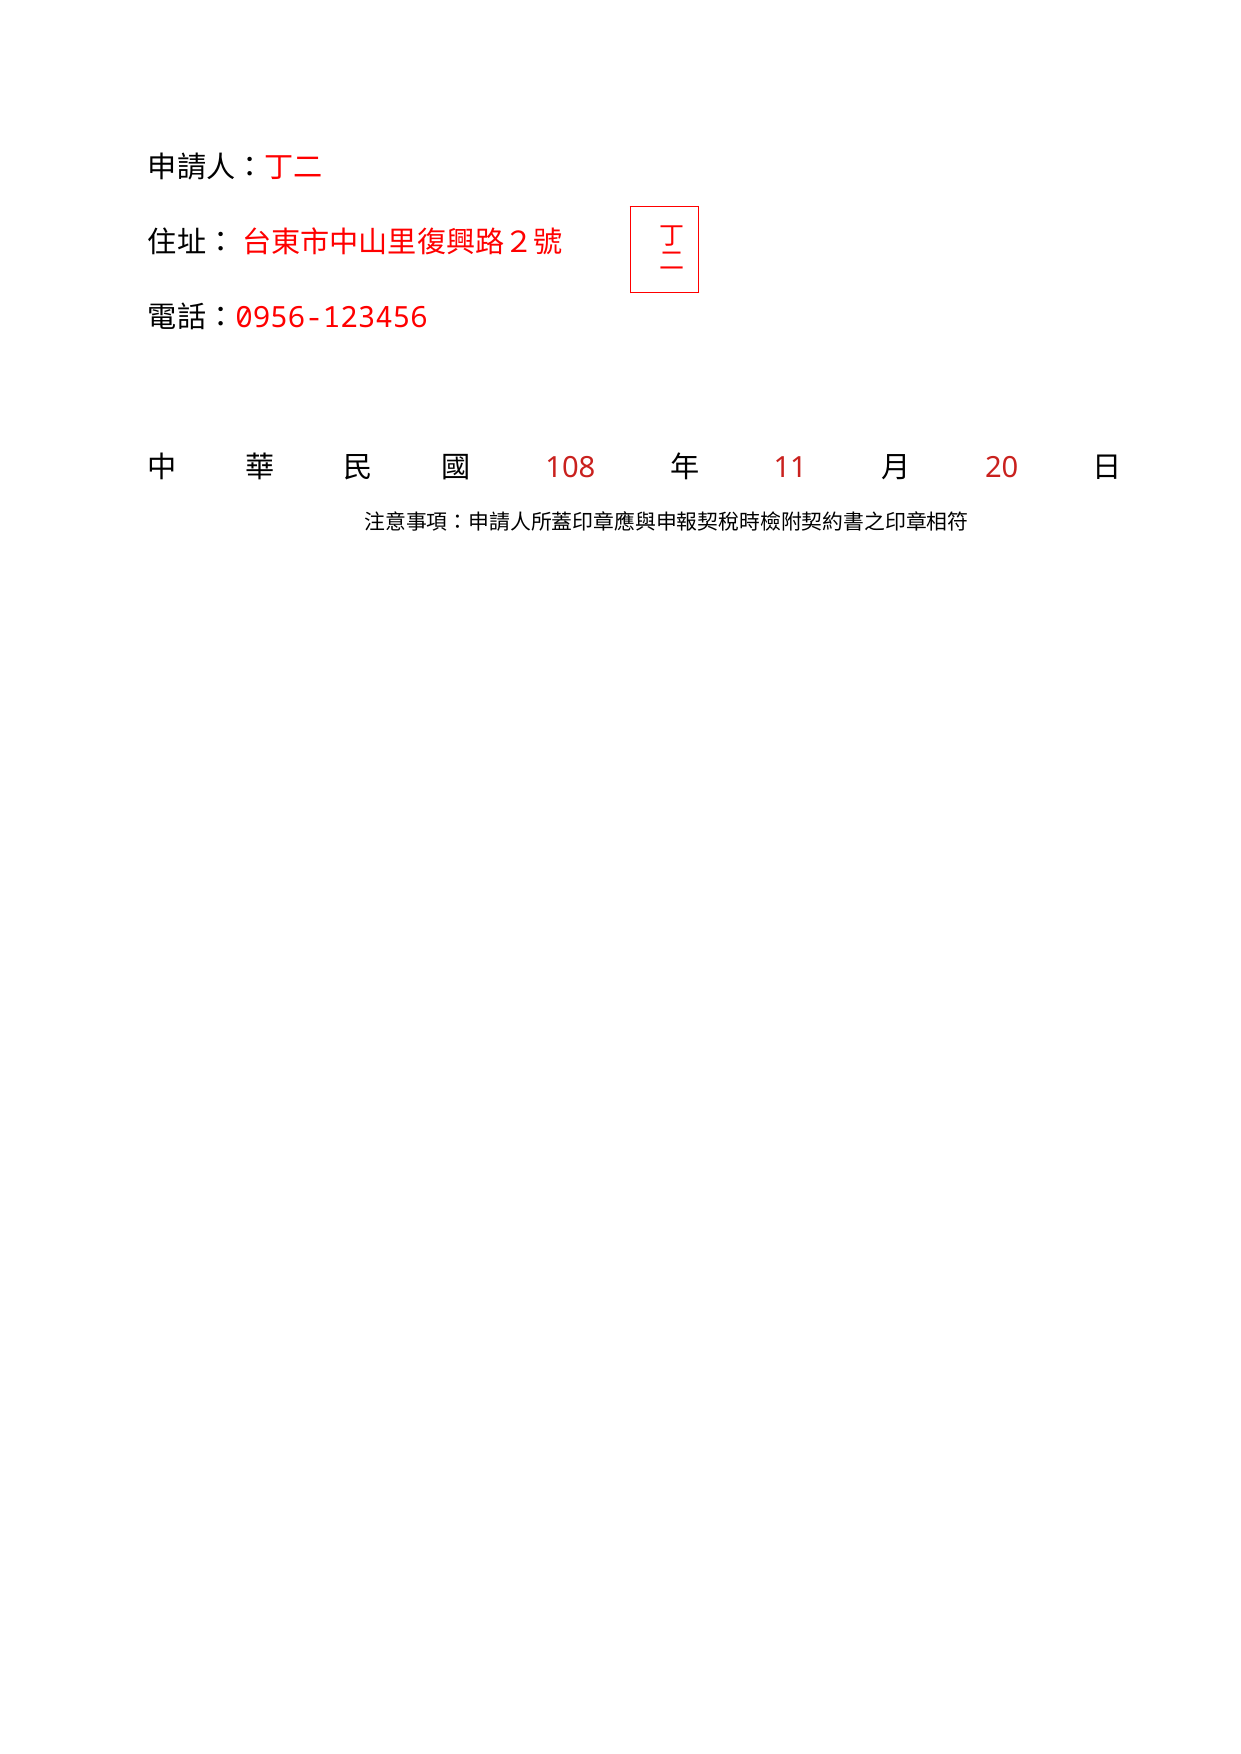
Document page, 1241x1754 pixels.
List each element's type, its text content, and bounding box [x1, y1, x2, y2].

text 注意事項：申請人所蓋印章應與申報契稅時檢附契約書之印章相符 [148, 502, 1122, 539]
text 申請人：丁二 [148, 127, 1122, 202]
text 住址： 台東市中山里復興路２號 [148, 202, 1122, 293]
text 電話：0956-123456 [148, 277, 1122, 352]
text 中華民國108年11月20日 [148, 427, 1122, 502]
text 丁二 [654, 222, 690, 277]
